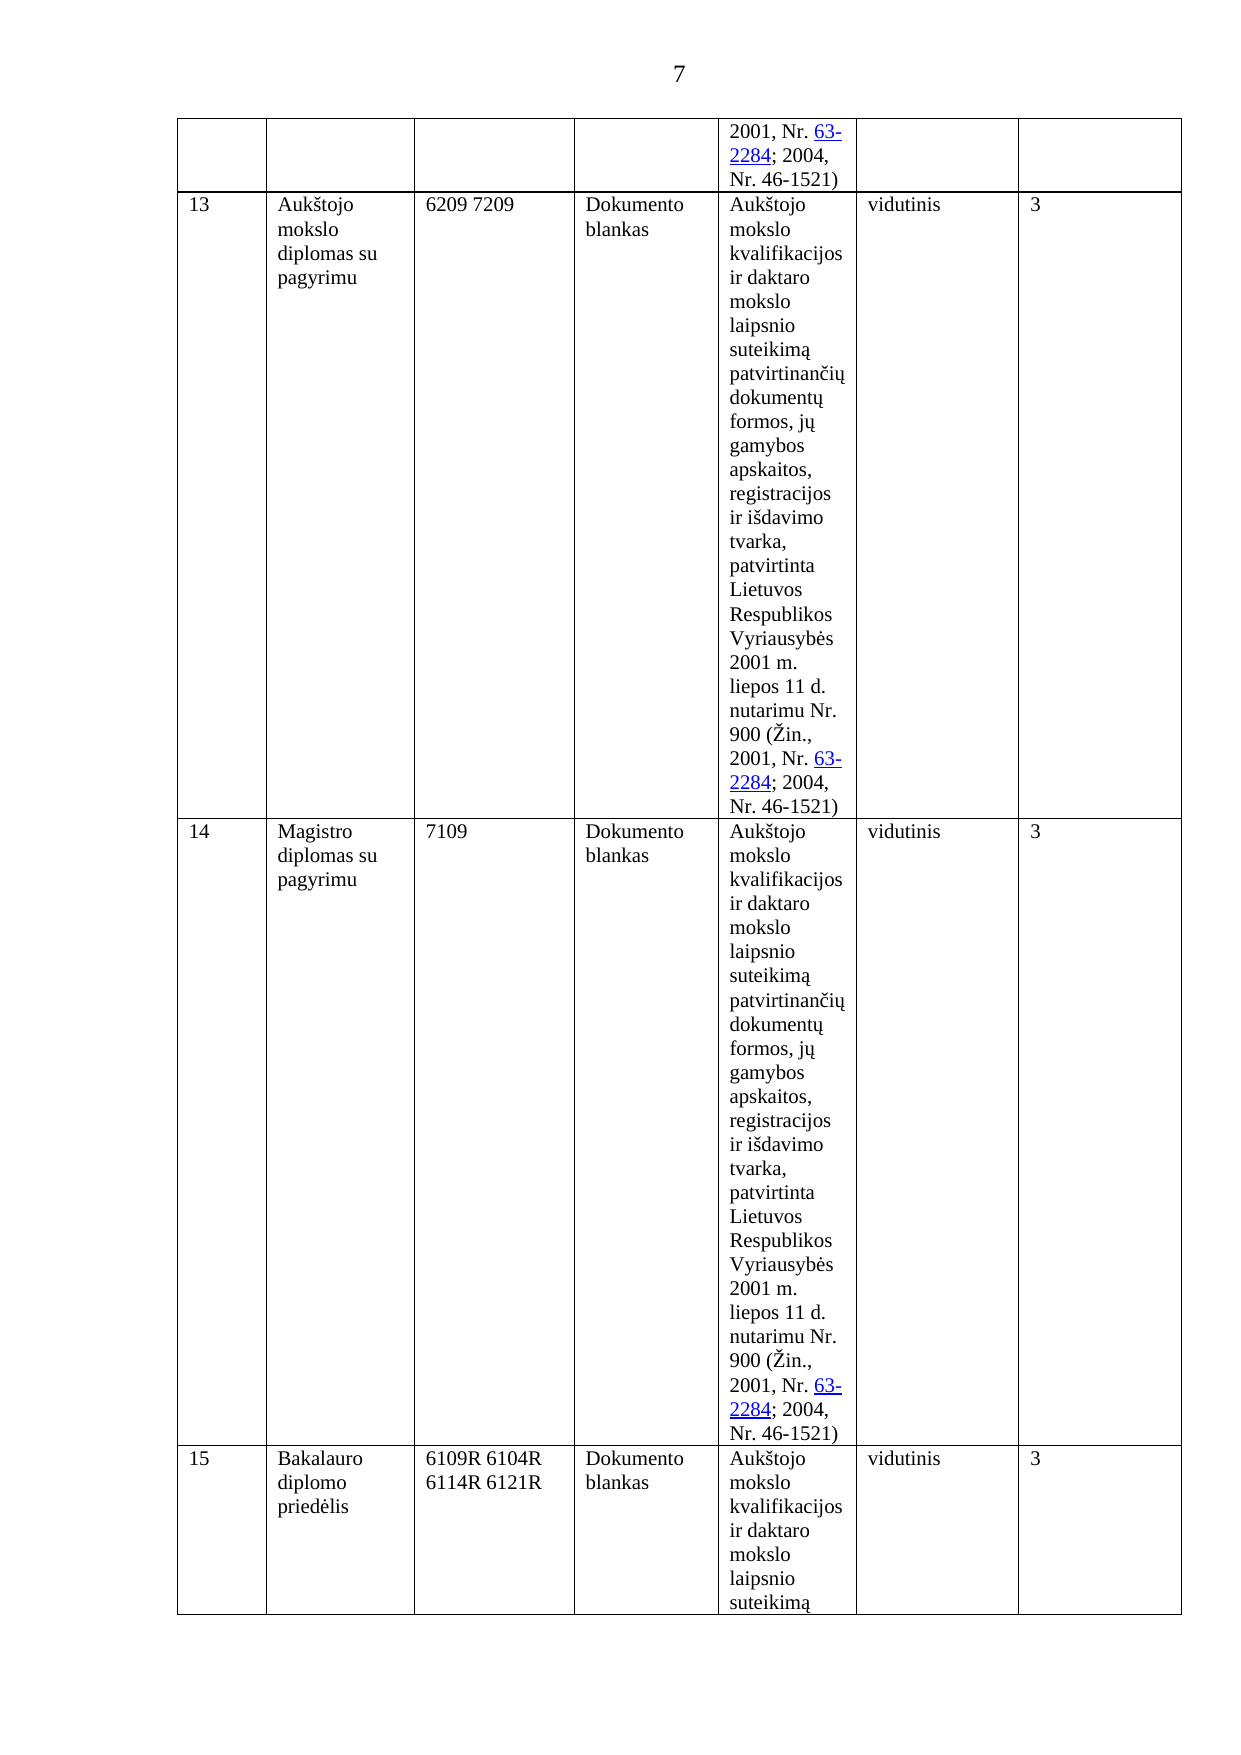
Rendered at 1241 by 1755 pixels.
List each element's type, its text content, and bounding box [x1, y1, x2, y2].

table_cell 3 [1019, 819, 1181, 1445]
table_cell vidutinis [857, 1446, 1018, 1614]
table_cell 7109 [415, 819, 574, 1445]
table_cell 13 [178, 193, 266, 818]
table_cell Bakalauro diplomo priedėlis [267, 1446, 414, 1614]
table_cell Magistro diplomas su pagyrimu [267, 819, 414, 1445]
table_cell Aukštojo mokslo diplomas su pagyrimu [267, 193, 414, 818]
table_cell 6209 7209 [415, 193, 574, 818]
table_cell vidutinis [857, 819, 1018, 1445]
table_cell 2001, Nr. 63-2284; 2004, Nr. 46-1521) [719, 119, 856, 191]
table_cell Aukštojo mokslo kvalifikacijos ir daktaro mokslo laipsnio suteikimą patvirtinančių dokumentų formos, jų gamybos apskaitos, registracijos ir išdavimo tvarka, patvirtinta Lietuvos Respublikos Vyriausybės 2001 m. liepos 11 d. nutarimu Nr. 900 (Žin., 2001, Nr. 63-2284; 2004, Nr. 46-1521) [719, 193, 856, 818]
table_cell [1019, 119, 1181, 191]
table_cell 14 [178, 819, 266, 1445]
table_cell 3 [1019, 193, 1181, 818]
table_cell [857, 119, 1018, 191]
table_cell [178, 119, 266, 191]
table_cell 6109R 6104R 6114R 6121R [415, 1446, 574, 1614]
table_cell 3 [1019, 1446, 1181, 1614]
table_cell Dokumento blankas [575, 819, 718, 1445]
table_cell [415, 119, 574, 191]
table_cell vidutinis [857, 193, 1018, 818]
table_cell Aukštojo mokslo kvalifikacijos ir daktaro mokslo laipsnio suteikimą [719, 1446, 856, 1614]
table_cell Dokumento blankas [575, 1446, 718, 1614]
table_cell [575, 119, 718, 191]
table_cell Aukštojo mokslo kvalifikacijos ir daktaro mokslo laipsnio suteikimą patvirtinančių dokumentų formos, jų gamybos apskaitos, registracijos ir išdavimo tvarka, patvirtinta Lietuvos Respublikos Vyriausybės 2001 m. liepos 11 d. nutarimu Nr. 900 (Žin., 2001, Nr. 63-2284; 2004, Nr. 46-1521) [719, 819, 856, 1445]
table_cell Dokumento blankas [575, 193, 718, 818]
table_cell [267, 119, 414, 191]
table_cell 15 [178, 1446, 266, 1614]
